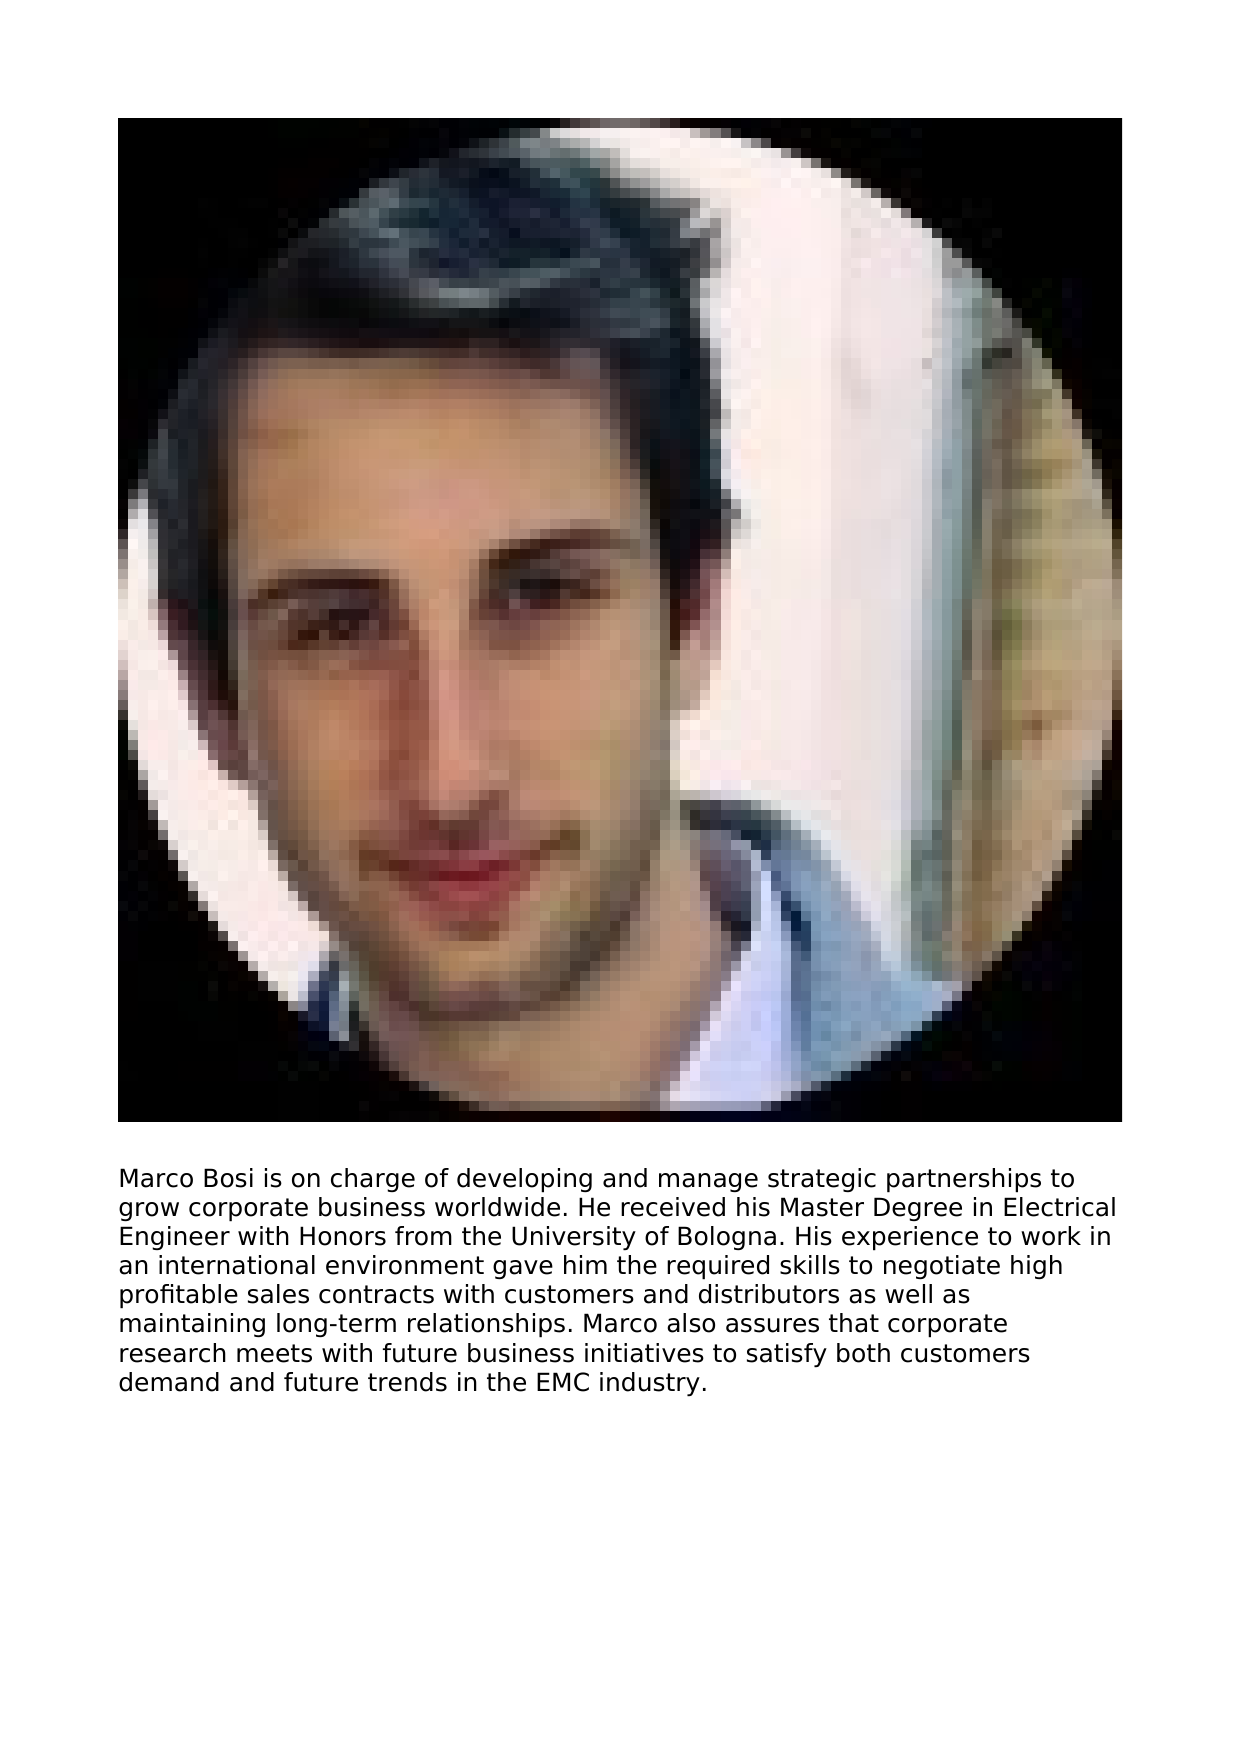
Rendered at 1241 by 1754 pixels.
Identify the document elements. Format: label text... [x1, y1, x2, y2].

picture [118, 118, 1123, 1122]
text Marco Bosi is on charge of developing and manage strategic partnerships to grow corporate business worldwide. He received his Master Degree in Electrical Engineer with Honors from the University of Bologna. His experience to work in an international environment gave him the required skills to negotiate high profitable sales contracts with customers and distributors as well as maintaining long-term relationships. Marco also assures that corporate research meets with future business initiatives to satisfy both customers demand and future trends in the EMC industry. [118, 1164, 1122, 1397]
